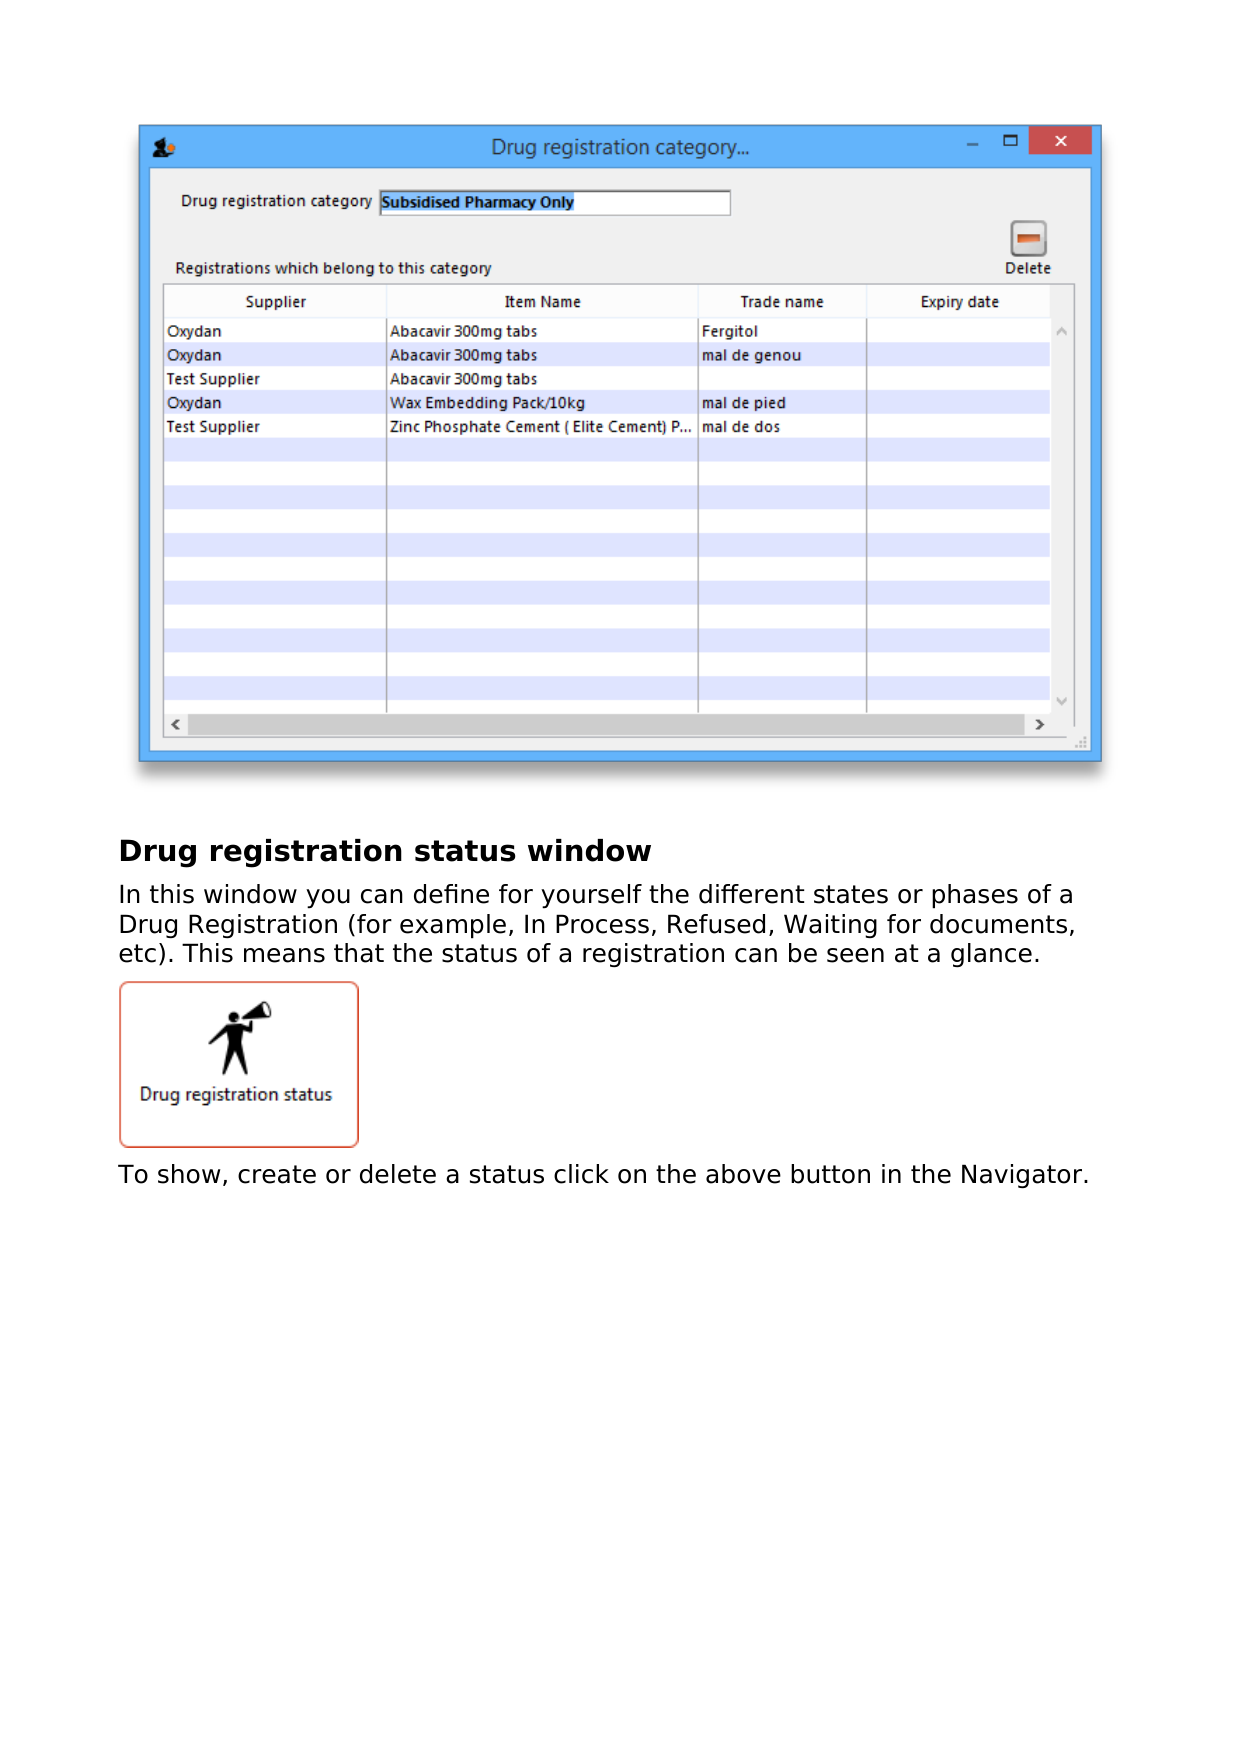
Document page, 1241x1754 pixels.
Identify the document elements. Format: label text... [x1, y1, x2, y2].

text To show, create or delete a status click on the above button in the Navigator. [118, 1160, 1122, 1189]
subtitle Drug registration status window [118, 834, 1122, 868]
text In this window you can define for yourself the different states or phases of a Drug Registration (for example, In Process, Refused, Waiting for documents, etc). This means that the status of a registration can be seen at a glance. [118, 881, 1122, 968]
picture [118, 980, 359, 1148]
picture [118, 118, 1123, 797]
